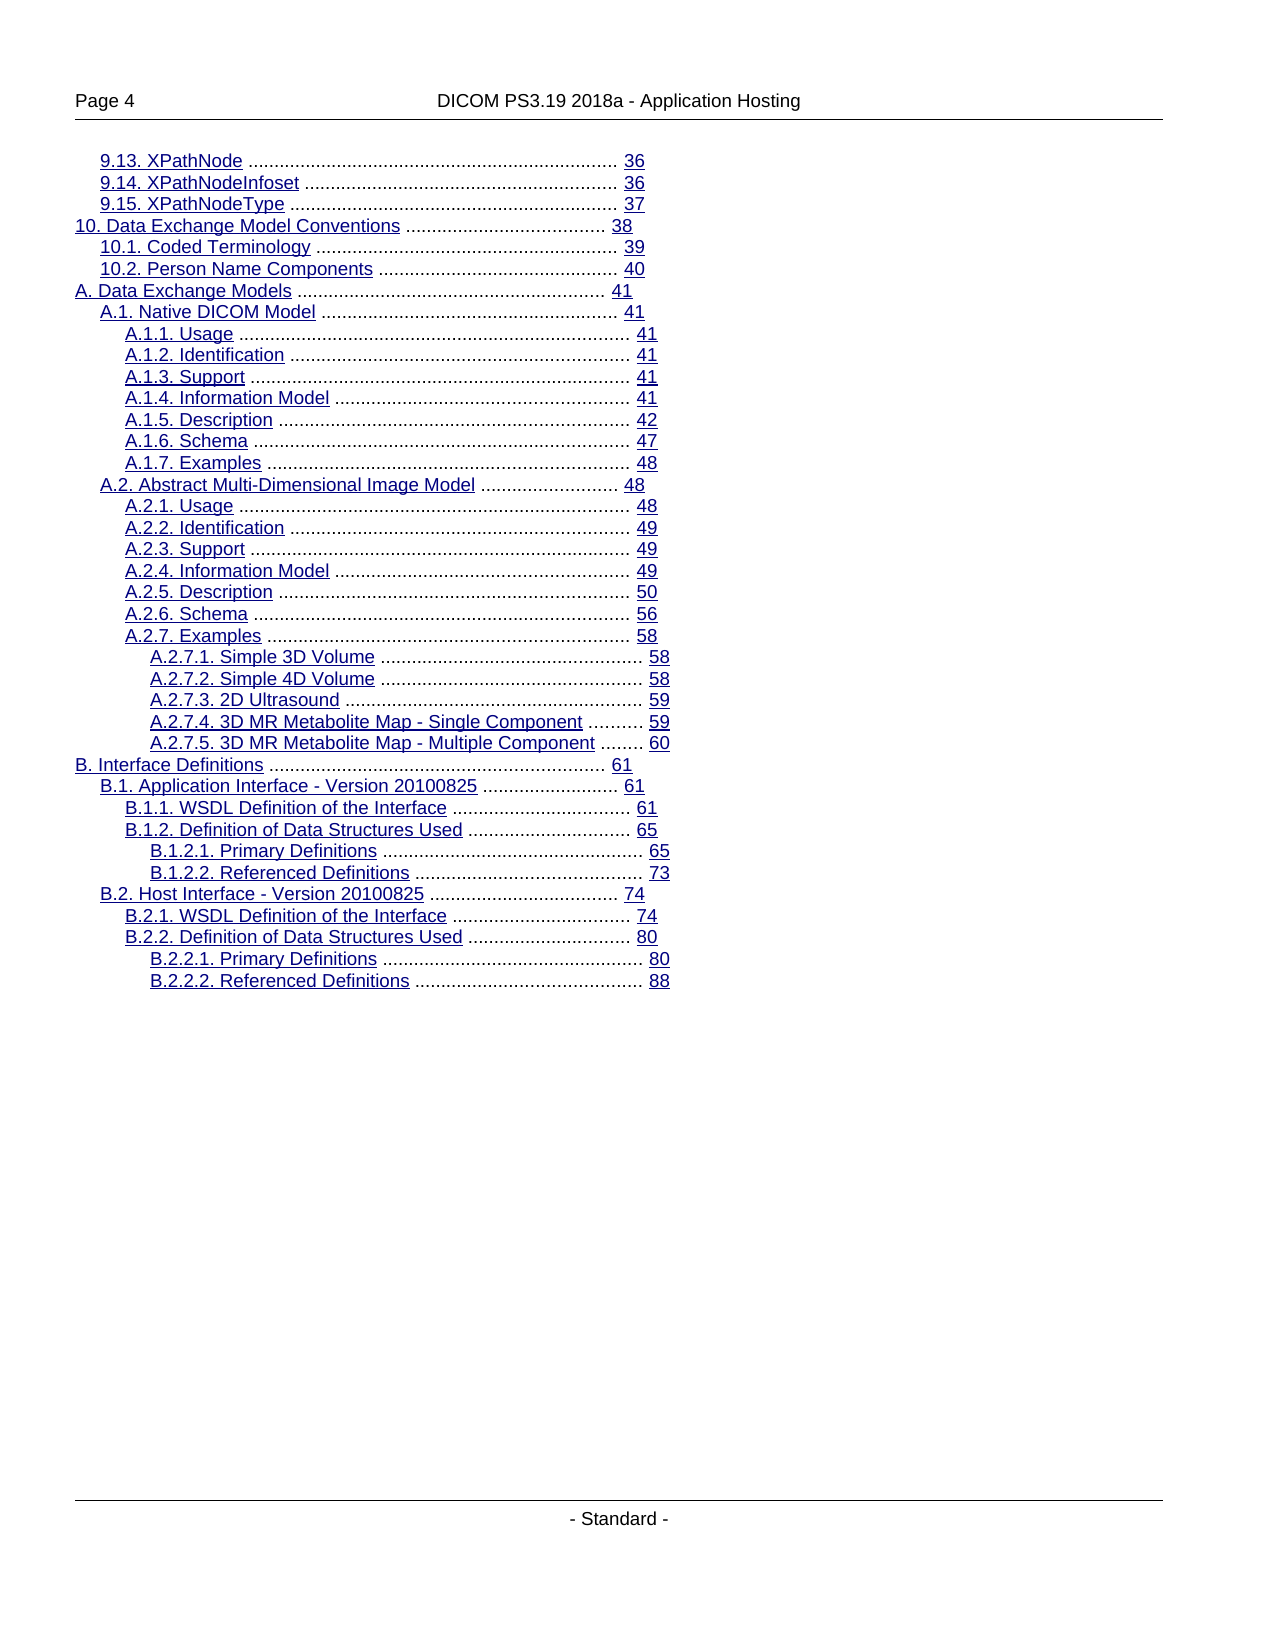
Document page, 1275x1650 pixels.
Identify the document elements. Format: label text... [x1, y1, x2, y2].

text A.1.3. Support 0 [125, 366, 1137, 387]
text B.1.2.1. Primary Definitions 0 [150, 840, 1137, 862]
text 9.13. XPathNode 0 [100, 150, 1137, 172]
text 9.15. XPathNodeType 0 [100, 193, 1137, 215]
text A.2.7.4. 3D MR Metabolite Map - Single Component 0 [150, 711, 1137, 732]
text A.2. Abstract Multi-Dimensional Image Model 0 [100, 473, 1137, 495]
text A.1. Native DICOM Model 0 [100, 301, 1137, 322]
text 9.14. XPathNodeInfoset 0 [100, 172, 1137, 193]
text A.2.7.5. 3D MR Metabolite Map - Multiple Component 0 [150, 732, 1137, 754]
text B.2. Host Interface - Version 20100825 0 [100, 883, 1137, 905]
text A.2.7.2. Simple 4D Volume 0 [150, 667, 1137, 689]
text A.2.5. Description 0 [125, 581, 1137, 603]
text B.2.1. WSDL Definition of the Interface 0 [125, 905, 1137, 926]
text 10.2. Person Name Components 0 [100, 258, 1137, 279]
text A.1.1. Usage 0 [125, 322, 1137, 344]
text A.1.5. Description 0 [125, 409, 1137, 430]
text A.2.7.1. Simple 3D Volume 0 [150, 646, 1137, 667]
text B.2.2. Definition of Data Structures Used 0 [125, 926, 1137, 948]
text B.2.2.1. Primary Definitions 0 [150, 948, 1137, 969]
text A.2.3. Support 0 [125, 538, 1137, 560]
text A.1.6. Schema 0 [125, 430, 1137, 452]
text 10.1. Coded Terminology 0 [100, 236, 1137, 258]
text A.2.4. Information Model 0 [125, 560, 1137, 581]
text A.2.1. Usage 0 [125, 495, 1137, 517]
text A.2.7.3. 2D Ultrasound 0 [150, 689, 1137, 711]
text A.2.6. Schema 0 [125, 603, 1137, 624]
text A.1.2. Identification 0 [125, 344, 1137, 366]
text A.2.2. Identification 0 [125, 517, 1137, 538]
text 10. Data Exchange Model Conventions 0 [75, 215, 1137, 236]
text B.1.1. WSDL Definition of the Interface 0 [125, 797, 1137, 818]
text B.1.2.2. Referenced Definitions 0 [150, 862, 1137, 883]
text B.2.2.2. Referenced Definitions 0 [150, 969, 1137, 991]
text B. Interface Definitions 0 [75, 754, 1137, 775]
text A.2.7. Examples 0 [125, 624, 1137, 646]
text B.1.2. Definition of Data Structures Used 0 [125, 818, 1137, 840]
text A.1.4. Information Model 0 [125, 387, 1137, 409]
text A.1.7. Examples 0 [125, 452, 1137, 473]
text A. Data Exchange Models 0 [75, 279, 1137, 301]
text B.1. Application Interface - Version 20100825 0 [100, 775, 1137, 797]
